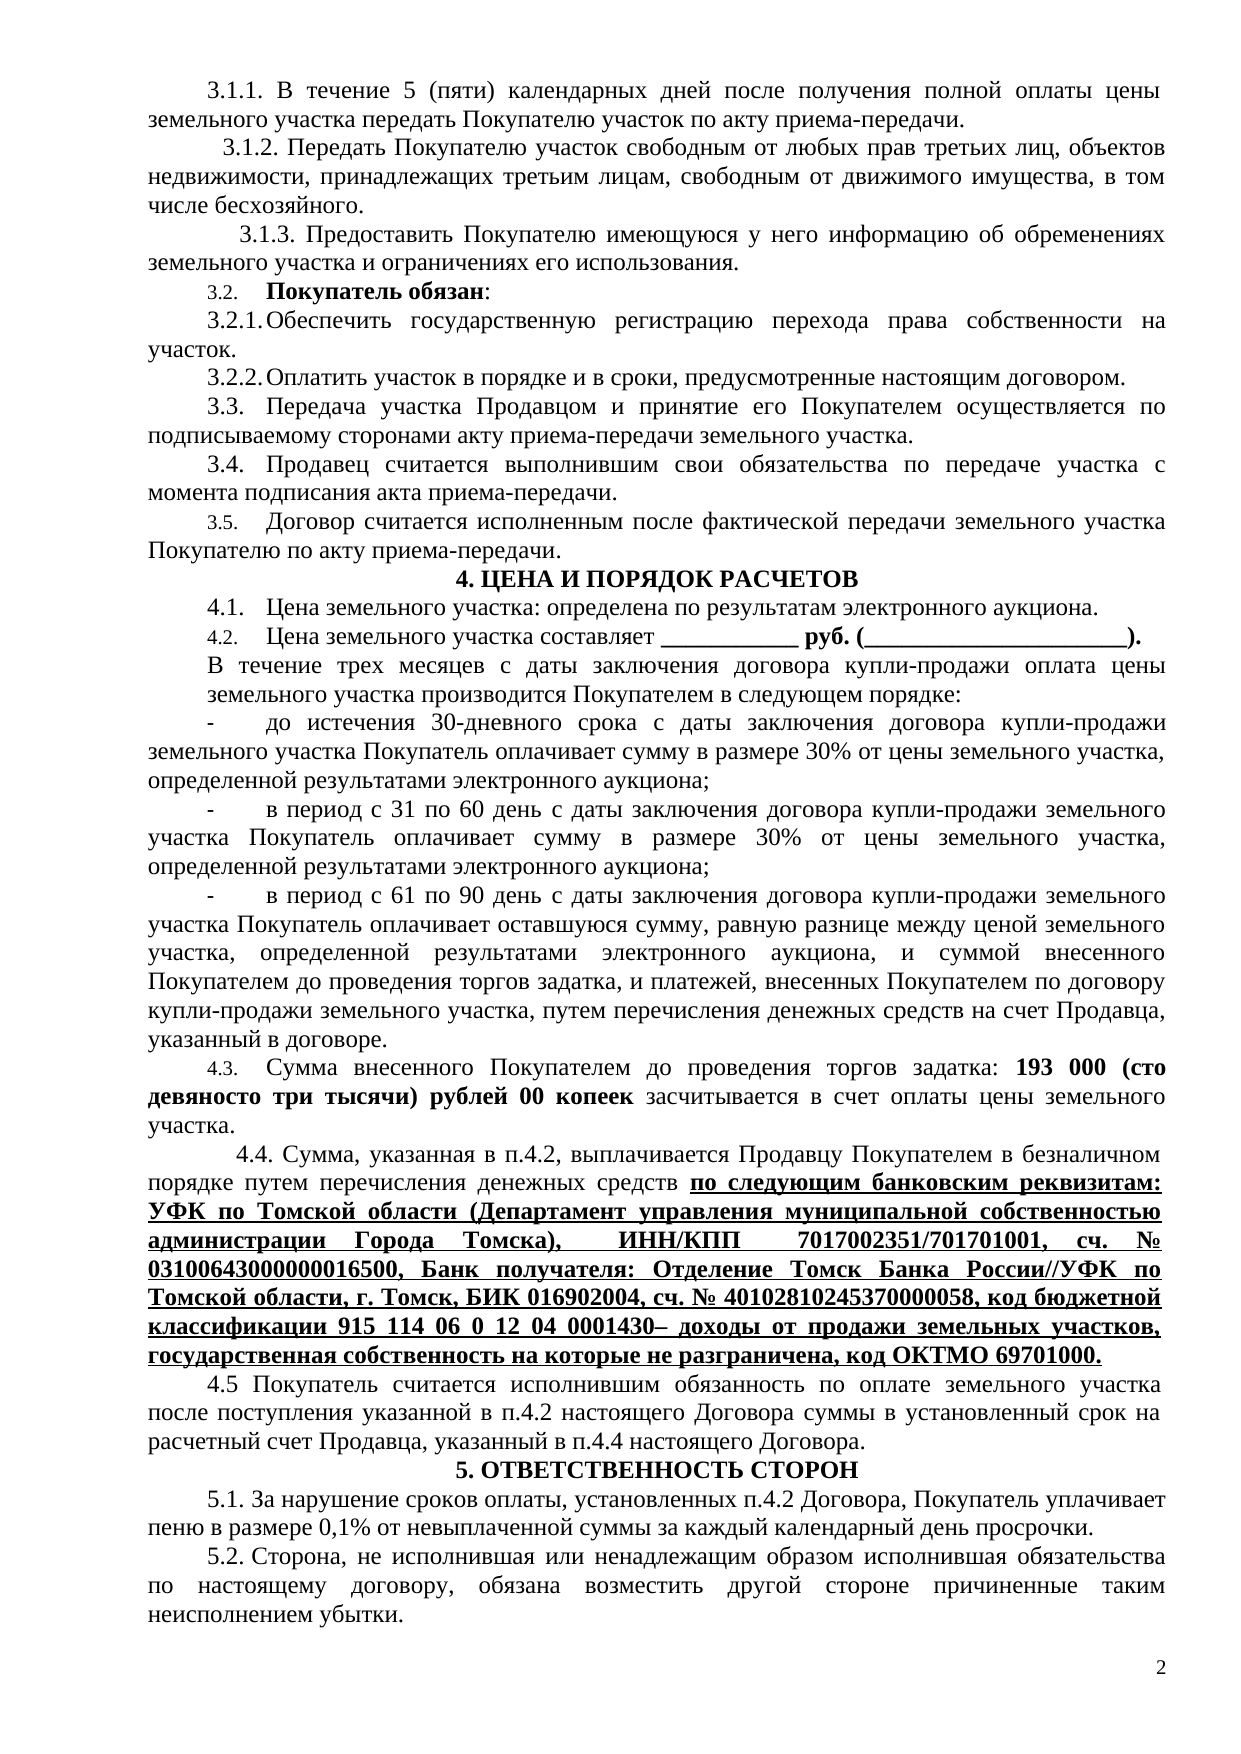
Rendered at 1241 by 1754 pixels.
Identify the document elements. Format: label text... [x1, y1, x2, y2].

text 3.1.2. Передать Покупателю участок свободным от любых прав третьих лиц, объектов недвижимости, принадлежащих третьим лицам, свободным от движимого имущества, в том числе бесхозяйного. [148, 132, 1166, 219]
list 4.4. Сумма, указанная в п.4.2, выплачивается Продавцу Покупателем в безналичном порядке путем перечисления денежных средств по следующим банковским реквизитам: УФК по Томской области (Департамент управления муниципальной собственностью [148, 1139, 1162, 1221]
list Сторона, не исполнившая или ненадлежащим образом исполнившая обязательства по настоящему договору, обязана возместить другой стороне причиненные таким неисполнением убытки. [148, 1541, 1166, 1627]
list Договор считается исполненным после фактической передачи земельного участка Покупателю по акту приема-передачи. [148, 506, 1166, 564]
list в период с 31 по 60 день с даты заключения договора купли-продажи земельного участка Покупатель оплачивает сумму в размере 30% от цены земельного участка, определенной результатами электронного аукциона; [148, 794, 1166, 880]
list Цена земельного участка составляет ___________ руб. (_____________________). [148, 621, 1166, 650]
list Оплатить участок в порядке и в сроки, предусмотренные настоящим договором. [148, 362, 1166, 391]
list администрации Города Томска), ИНН/КПП 7017002351/701701001, сч. № [148, 1223, 1162, 1250]
text В течение трех месяцев с даты заключения договора купли-продажи оплата цены земельного участка производится Покупателем в следующем порядке: [207, 650, 1166, 707]
list Покупатель обязан: [148, 276, 1166, 305]
list Цена земельного участка: определена по результатам электронного аукциона. [148, 592, 1166, 621]
list Передача участка Продавцом и принятие его Покупателем осуществляется по подписываемому сторонами акту приема-передачи земельного участка. [148, 391, 1166, 449]
list Сумма внесенного Покупателем до проведения торгов задатка: 193 000 (сто девяносто три тысячи) рублей 00 копеек засчитывается в счет оплаты цены земельного участка. [148, 1052, 1166, 1139]
text 4.5 Покупатель считается исполнившим обязанность по оплате земельного участка после поступления указанной в п.4.2 настоящего Договора суммы в установленный срок на расчетный счет Продавца, указанный в п.4.4 настоящего Договора. [148, 1369, 1162, 1455]
list до истечения 30-дневного срока с даты заключения договора купли-продажи земельного участка Покупатель оплачивает сумму в размере 30% от цены земельного участка, определенной результатами электронного аукциона; [148, 707, 1166, 794]
list классификации 915 114 06 0 12 04 0001430– доходы от продажи земельных участков, государственная собственность на которые не разграничена, код ОКТМО 69701000. [148, 1309, 1162, 1369]
list 03100643000000016500, Банк получателя: Отделение Томск Банка России//УФК по [148, 1251, 1162, 1279]
list Обеспечить государственную регистрацию перехода права собственности на участок. [148, 305, 1166, 362]
text 3.1.1. В течение 5 (пяти) календарных дней после получения полной оплаты цены земельного участка передать Покупателю участок по акту приема-передачи. [148, 75, 1162, 132]
list Продавец считается выполнившим свои обязательства по передаче участка с момента подписания акта приема-передачи. [148, 449, 1166, 506]
text 3.1.3. Предоставить Покупателю имеющуюся у него информацию об обременениях земельного участка и ограничениях его использования. [148, 219, 1166, 276]
list За нарушение сроков оплаты, установленных п.4.2 Договора, Покупатель уплачивает пеню в размере 0,1% от невыплаченной суммы за каждый календарный день просрочки. [148, 1484, 1166, 1541]
list в период с 61 по 90 день с даты заключения договора купли-продажи земельного участка Покупатель оплачивает оставшуюся сумму, равную разнице между ценой земельного участка, определенной результатами электронного аукциона, и суммой внесенного Покупателем до проведения торгов задатка, и платежей, внесенных Покупателем по договору купли-продажи земельного участка, путем перечисления денежных средств на счет Продавца, указанный в договоре. [148, 880, 1166, 1052]
list Томской области, г. Томск, БИК 016902004, сч. № 40102810245370000058, код бюджетной [148, 1280, 1162, 1307]
text 5. ОТВЕТСТВЕННОСТЬ СТОРОН [148, 1455, 1166, 1484]
text 4. ЦЕНА И ПОРЯДОК РАСЧЕТОВ [148, 564, 1166, 592]
